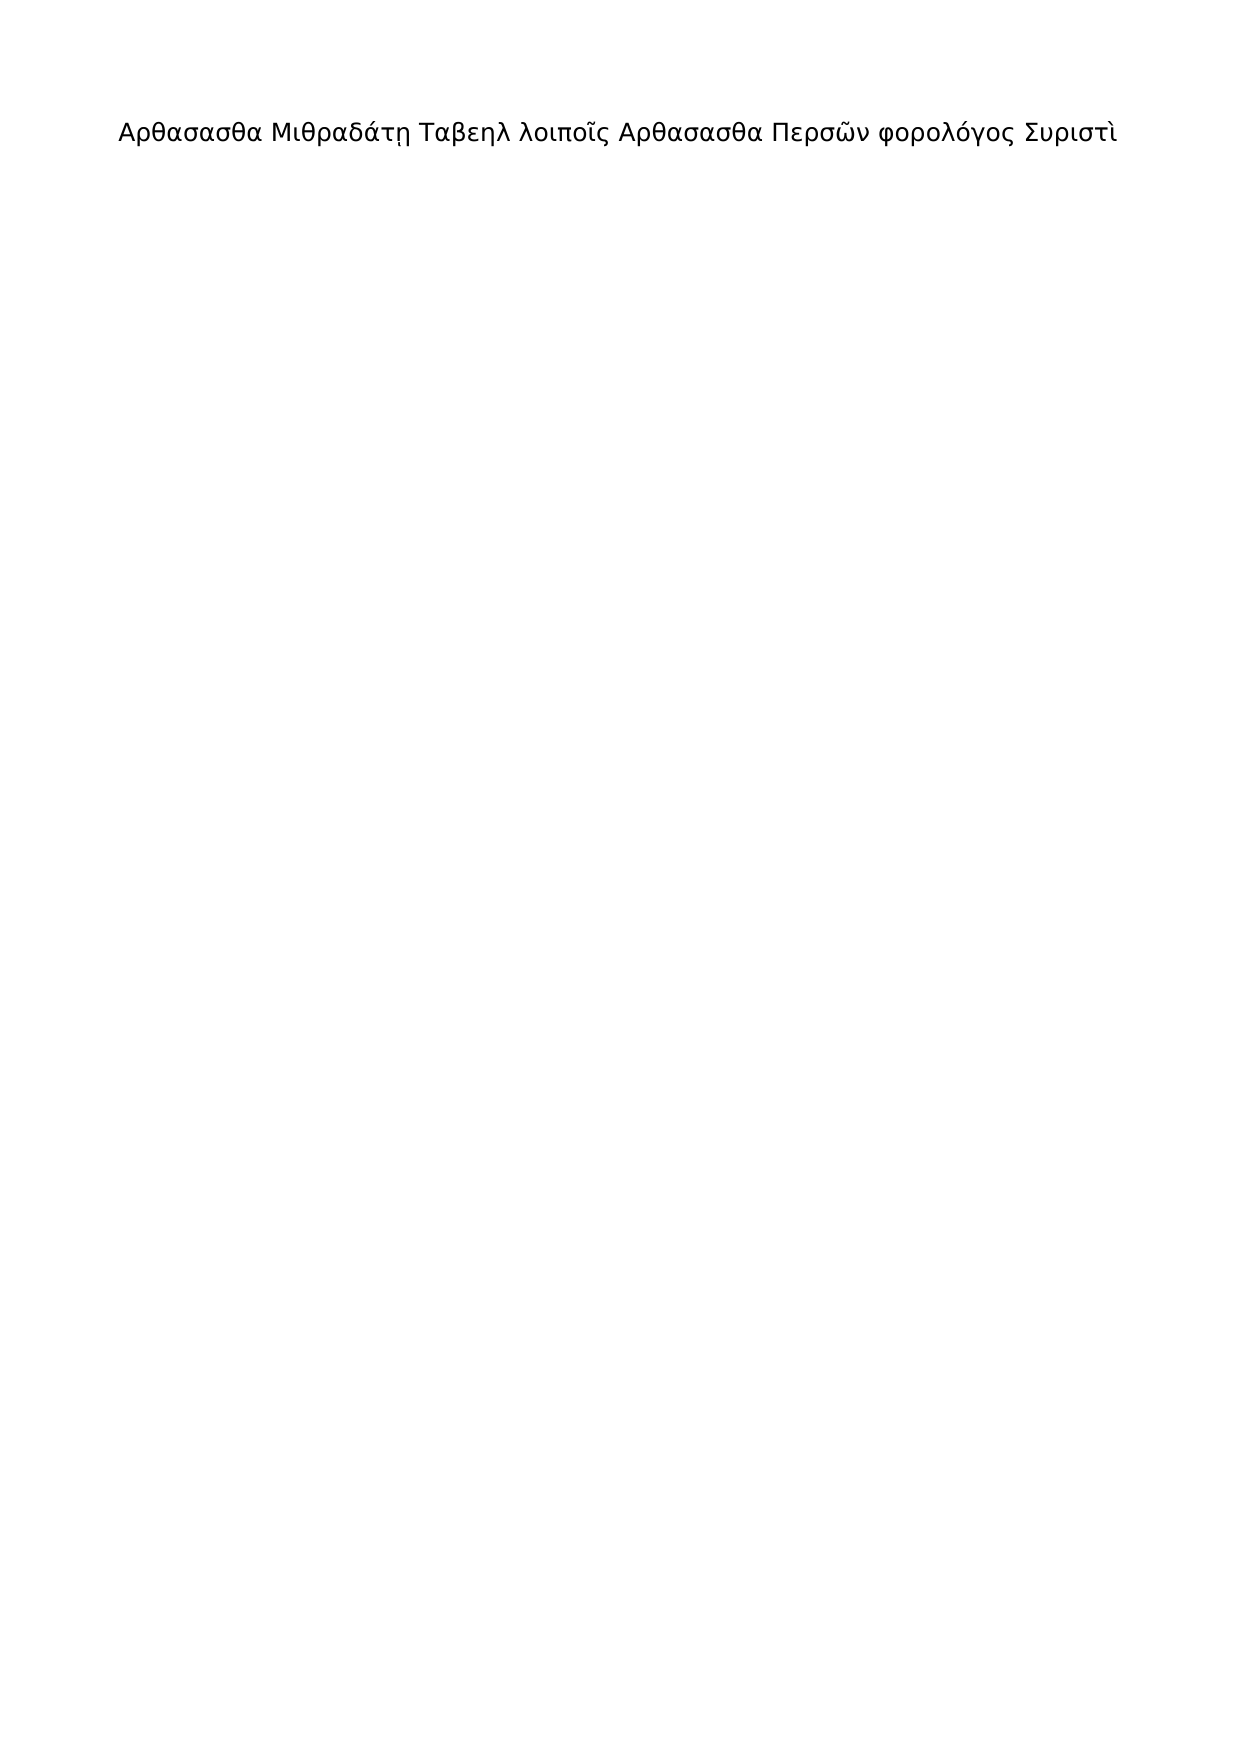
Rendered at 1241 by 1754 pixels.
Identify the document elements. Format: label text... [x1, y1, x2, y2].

text Αρθασασθα Μιθραδάτῃ Ταβεηλ λοιποῖς Αρθασασθα Περσῶν φορολόγος Συριστὶ [118, 118, 1122, 147]
